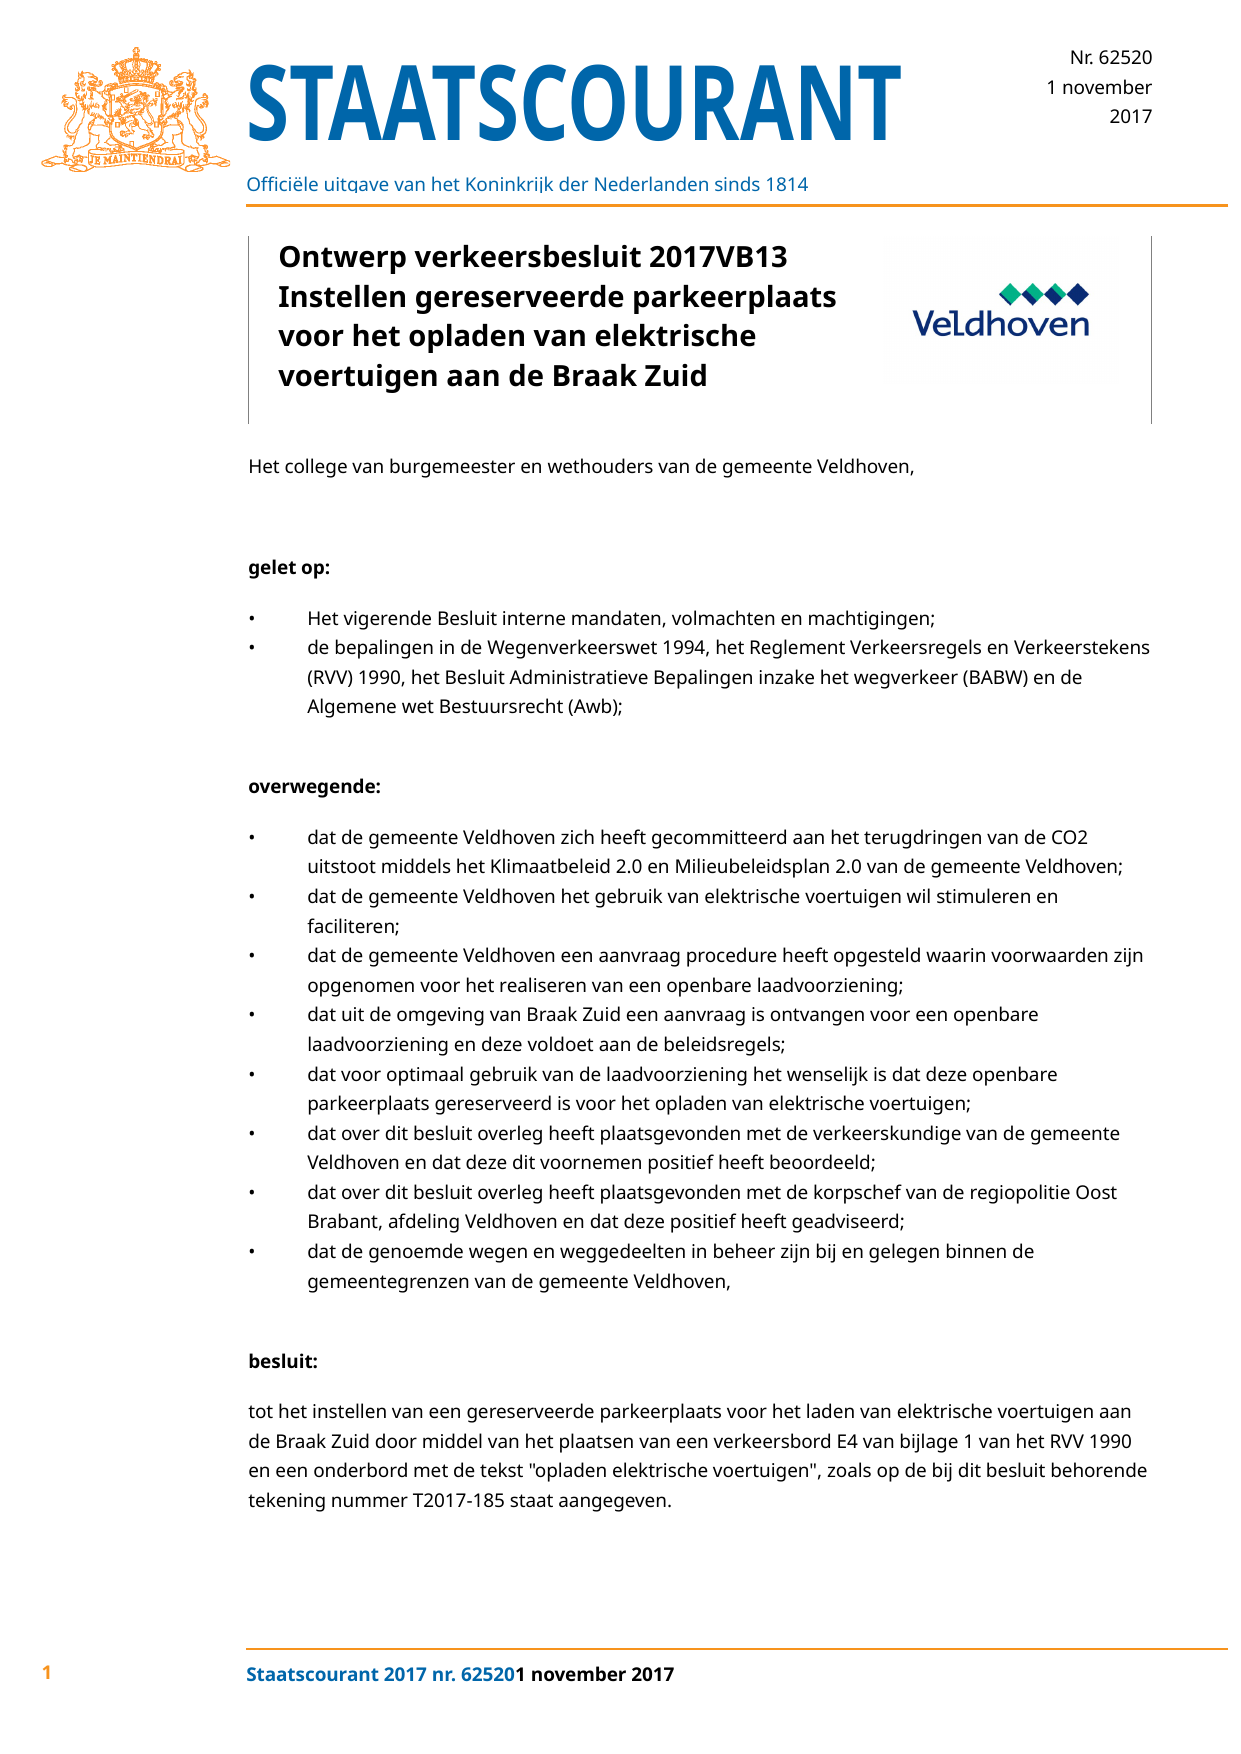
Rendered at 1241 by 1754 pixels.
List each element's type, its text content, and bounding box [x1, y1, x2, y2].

list dat voor optimaal gebruik van de laadvoorziening het wenselijk is dat deze openbare parkeerplaats gereserveerd is voor het opladen van elektrische voertuigen; [248, 1061, 1152, 1116]
text Het college van burgemeester en wethouders van de gemeente Veldhoven, [248, 454, 1152, 479]
picture [41, 47, 231, 172]
list dat uit de omgeving van Braak Zuid een aanvraag is ontvangen voor een openbare laadvoorziening en deze voldoet aan de beleidsregels; [248, 1002, 1152, 1057]
text gelet op: [248, 554, 1152, 580]
list dat over dit besluit overleg heeft plaatsgevonden met de korpschef van de regiopolitie Oost Brabant, afdeling Veldhoven en dat deze positief heeft geadviseerd; [248, 1179, 1152, 1234]
table_header Ontwerp verkeersbesluit 2017VB13 Instellen gereserveerde parkeerplaats voor het opladen van elektrische voertuigen aan de Braak Zuid [249, 236, 850, 424]
list dat de gemeente Veldhoven een aanvraag procedure heeft opgesteld waarin voorwaarden zijn opgenomen voor het realiseren van een openbare laadvoorziening; [248, 942, 1152, 998]
list dat de gemeente Veldhoven zich heeft gecommitteerd aan het terugdringen van de CO2 uitstoot middels het Klimaatbeleid 2.0 en Milieubeleidsplan 2.0 van de gemeente Veldhoven; [248, 824, 1152, 879]
list de bepalingen in de Wegenverkeerswet 1994, het Reglement Verkeersregels en Verkeerstekens (RVV) 1990, het Besluit Administratieve Bepalingen inzake het wegverkeer (BABW) en de Algemene wet Bestuursrecht (Awb); [248, 634, 1152, 719]
list dat over dit besluit overleg heeft plaatsgevonden met de verkeerskundige van de gemeente Veldhoven en dat deze dit voornemen positief heeft beoordeeld; [248, 1120, 1152, 1175]
table_header [850, 236, 1151, 424]
list dat de genoemde wegen en weggedeelten in beheer zijn bij en gelegen binnen de gemeentegrenzen van de gemeente Veldhoven, [248, 1238, 1152, 1293]
list dat de gemeente Veldhoven het gebruik van elektrische voertuigen wil stimuleren en faciliteren; [248, 883, 1152, 938]
text overwegende: [248, 774, 1152, 799]
text tot het instellen van een gereserveerde parkeerplaats voor het laden van elektrische voertuigen aan de Braak Zuid door middel van het plaatsen van een verkeersbord E4 van bijlage 1 van het RVV 1990 en een onderbord met de tekst "opladen elektrische voertuigen", zoals op de bij dit besluit behorende tekening nummer T2017-185 staat aangegeven. [248, 1398, 1152, 1513]
picture [882, 236, 1119, 384]
list Het vigerende Besluit interne mandaten, volmachten en machtigingen; [248, 605, 1152, 631]
text besluit: [248, 1348, 1152, 1373]
